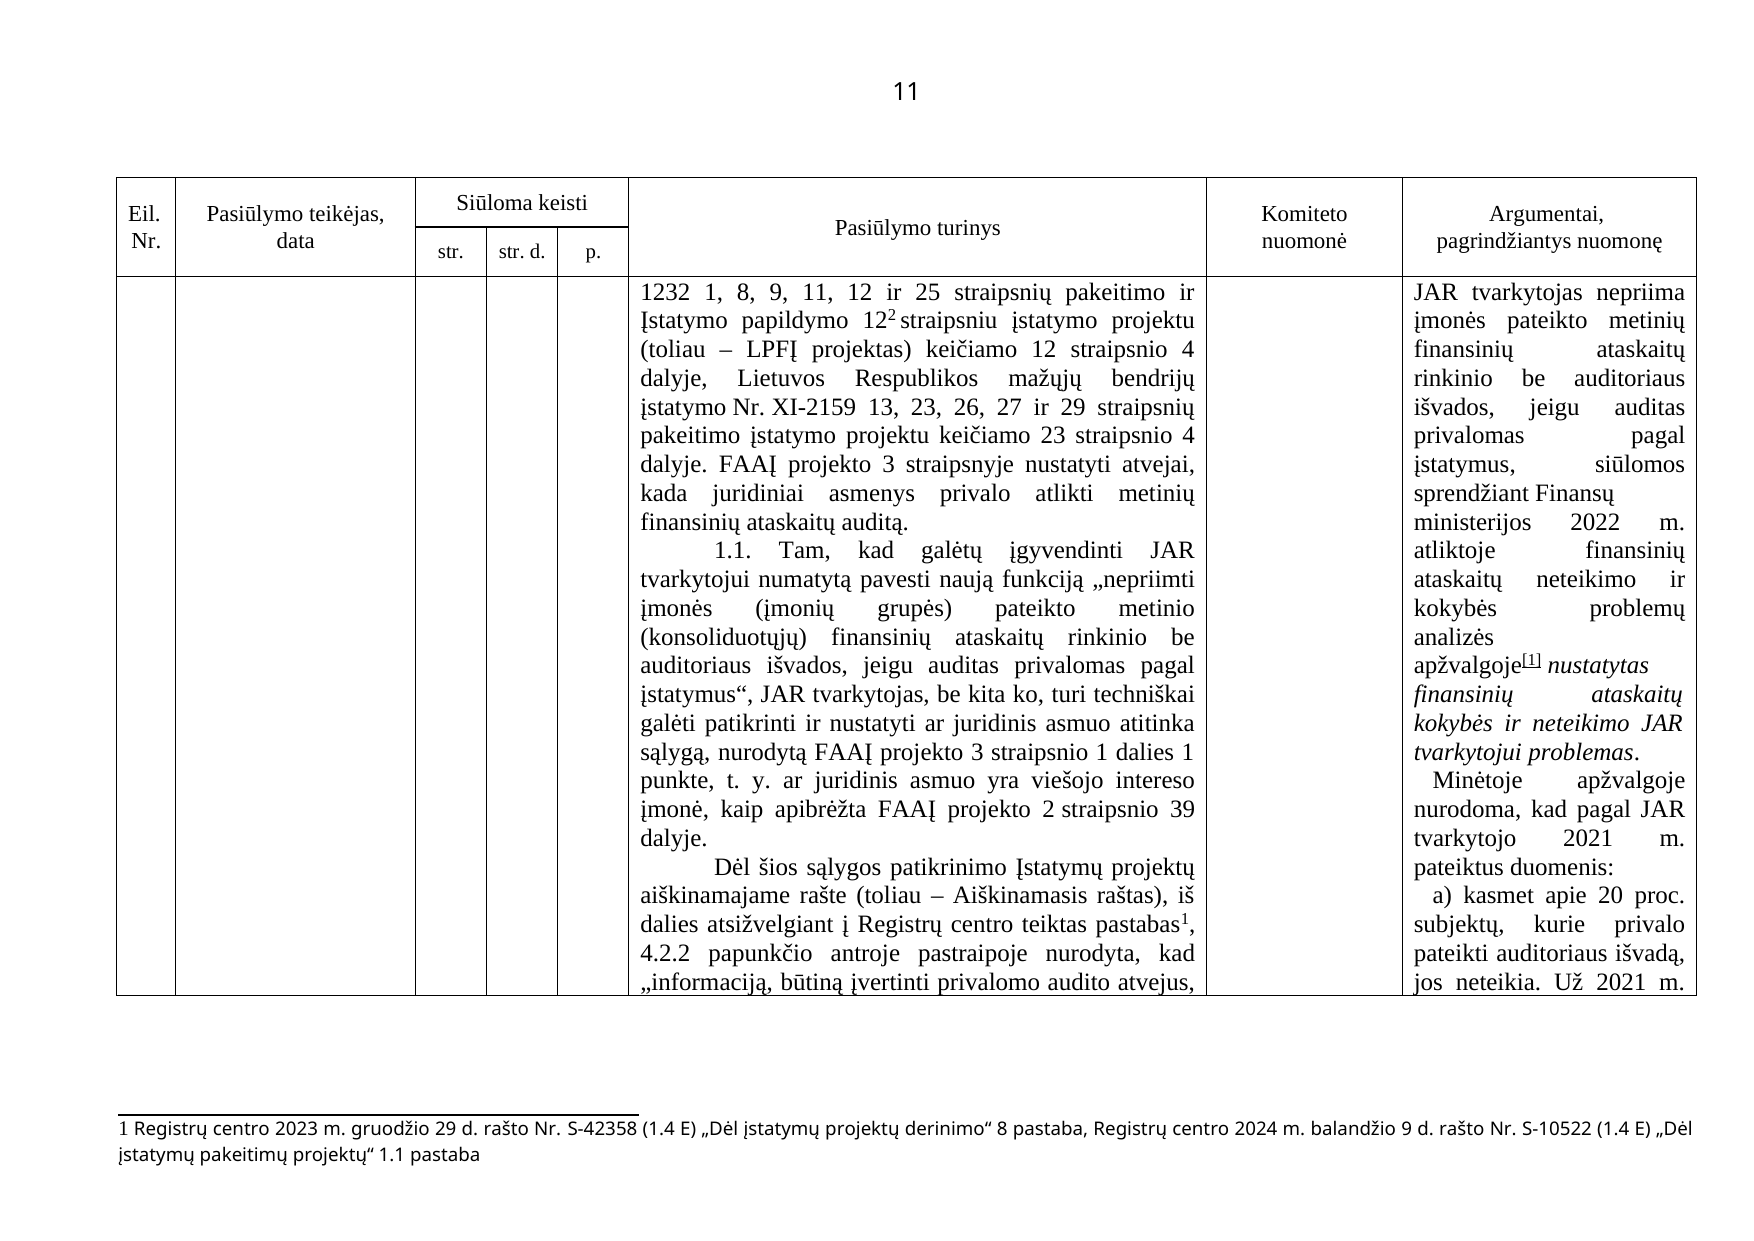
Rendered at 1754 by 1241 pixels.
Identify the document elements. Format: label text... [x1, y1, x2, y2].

table_cell p. [558, 228, 628, 276]
table_cell str. d. [487, 228, 557, 276]
table_cell [117, 277, 175, 995]
table_cell [1207, 277, 1402, 995]
table_header Komiteto nuomonė [1207, 178, 1402, 276]
table_header Argumentai, pagrindžiantys nuomonę [1403, 178, 1696, 276]
table_cell [487, 277, 557, 995]
table_cell JAR tvarkytojas nepriima įmonės pateikto metinių finansinių ataskaitų rinkinio be auditoriaus išvados, jeigu auditas privalomas pagal įstatymus, siūlomos sprendžiant Finansų ministerijos 2022 m. atliktoje finansinių ataskaitų neteikimo ir kokybės problemų analizės apžvalgoje[1] nustatytas finansinių ataskaitų kokybės ir neteikimo JAR tvarkytojui problemas. Minėtoje apžvalgoje nurodoma, kad pagal JAR tvarkytojo 2021 m. pateiktus duomenis: a) kasmet apie 20 proc. subjektų, kurie privalo pateikti auditoriaus išvadą, jos neteikia. Už 2021 m. [1403, 277, 1696, 995]
table_cell [558, 277, 628, 995]
table_cell 1232 1, 8, 9, 11, 12 ir 25 straipsnių pakeitimo ir Įstatymo papildymo 122 straipsniu įstatymo projektu (toliau – LPFĮ projektas) keičiamo 12 straipsnio 4 dalyje, Lietuvos Respublikos mažųjų bendrijų įstatymo Nr. XI-2159 13, 23, 26, 27 ir 29 straipsnių pakeitimo įstatymo projektu keičiamo 23 straipsnio 4 dalyje. FAAĮ projekto 3 straipsnyje nustatyti atvejai, kada juridiniai asmenys privalo atlikti metinių finansinių ataskaitų auditą. 1.1. Tam, kad galėtų įgyvendinti JAR tvarkytojui numatytą pavesti naują funkciją „nepriimti įmonės (įmonių grupės) pateikto metinio (konsoliduotųjų) finansinių ataskaitų rinkinio be auditoriaus išvados, jeigu auditas privalomas pagal įstatymus“, JAR tvarkytojas, be kita ko, turi techniškai galėti patikrinti ir nustatyti ar juridinis asmuo atitinka sąlygą, nurodytą FAAĮ projekto 3 straipsnio 1 dalies 1 punkte, t. y. ar juridinis asmuo yra viešojo intereso įmonė, kaip apibrėžta FAAĮ projekto 2 straipsnio 39 dalyje. Dėl šios sąlygos patikrinimo Įstatymų projektų aiškinamajame rašte (toliau – Aiškinamasis raštas), iš dalies atsižvelgiant į Registrų centro teiktas pastabas, 4.2.2 papunkčio antroje pastraipoje nurodyta, kad „informaciją, būtiną įvertinti privalomo audito atvejus, [629, 277, 1206, 995]
table_header Siūloma keisti [416, 178, 628, 226]
table_cell [176, 277, 415, 995]
table_header Pasiūlymo teikėjas, data [176, 178, 415, 276]
table_cell [416, 277, 486, 995]
table_header Pasiūlymo turinys [629, 178, 1206, 276]
table_cell str. [416, 228, 486, 276]
table_header Eil. Nr. [117, 178, 175, 276]
